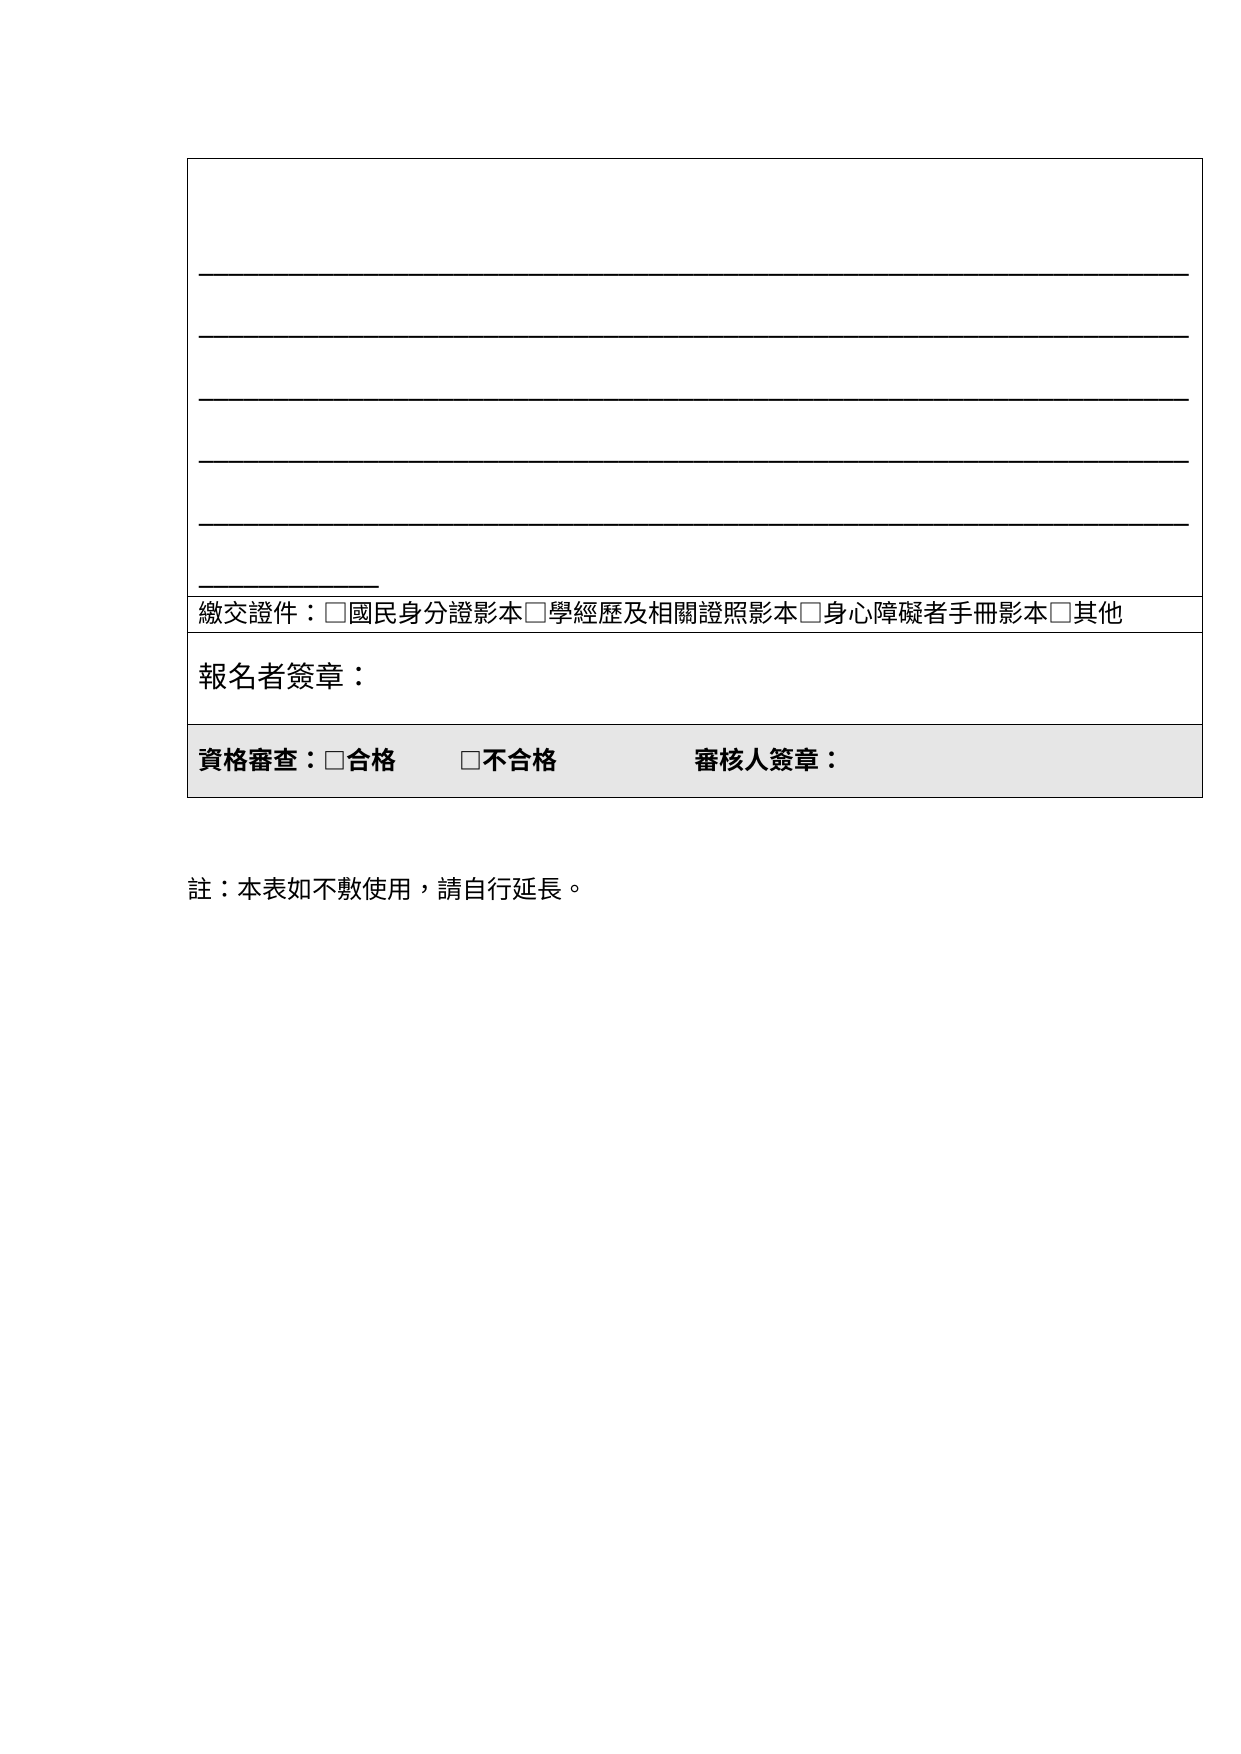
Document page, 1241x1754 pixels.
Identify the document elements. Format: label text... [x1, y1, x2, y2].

table_cell ______________________________________________________________________________________________________________________________________________________________________________________________________________________________________________________________________________________________________________________________________________________ [188, 159, 1202, 596]
text 註：本表如不敷使用，請自行延長。 [187, 846, 1053, 908]
table_cell 繳交證件：□國民身分證影本□學經歷及相關證照影本□身心障礙者手冊影本□其他 [188, 597, 1202, 632]
table_cell 資格審查：□合格 □不合格 審核人簽章： [188, 725, 1202, 797]
table_cell 報名者簽章： [188, 633, 1202, 724]
